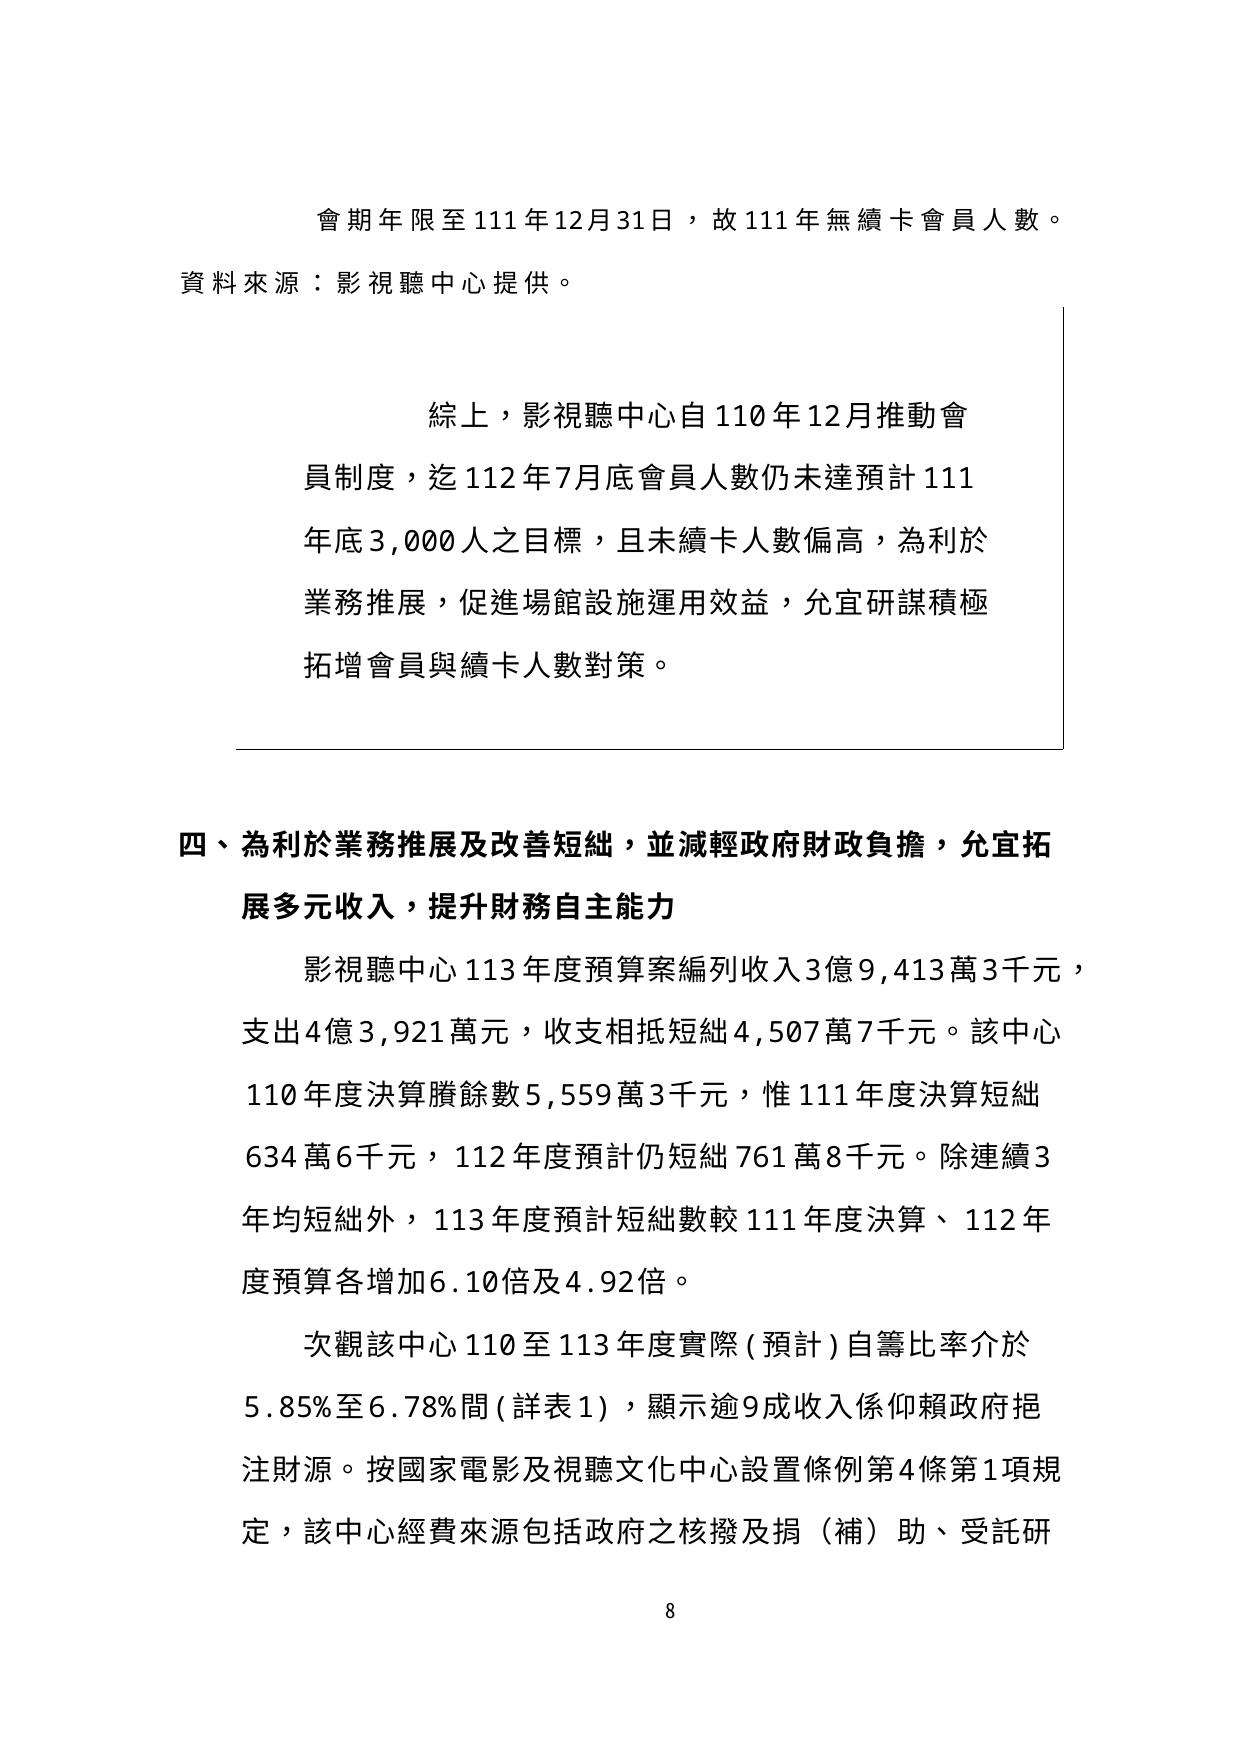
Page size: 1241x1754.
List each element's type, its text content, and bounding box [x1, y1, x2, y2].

text 資料來源：影視聽中心提供。 [177, 240, 1063, 302]
text 影視聽中心113年度預算案編列收入3億9,413萬3千元，支出4億3,921萬元，收支相抵短絀4,507萬7千元。該中心110年度決算賸餘數5,559萬3千元，惟111年度決算短絀634萬6千元，112年度預計仍短絀761萬8千元。除連續3年均短絀外，113年度預計短絀數較111年度決算、112年度預算各增加6.10倍及4.92倍。 [236, 926, 1063, 1301]
text 說 明：因110年12月17日起辦理會員招募，其招募起算會期年限至111年12月31日，故111年無續卡會員人數。 [127, 177, 1063, 240]
text 次觀該中心110至113年度實際(預計)自籌比率介於5.85%至6.78%間(詳表1)，顯示逾9成收入係仰賴政府挹注財源。按國家電影及視聽文化中心設置條例第4條第1項規定，該中心經費來源包括政府之核撥及捐（補）助、受託研 [236, 1301, 1063, 1551]
text 綜上，影視聽中心自110年12月推動會員制度，迄112年7月底會員人數仍未達預計111年底3,000人之目標，且未續卡人數偏高，為利於業務推展，促進場館設施運用效益，允宜研謀積極拓增會員與續卡人數對策。 [236, 307, 1063, 749]
text 四、為利於業務推展及改善短絀，並減輕政府財政負擔，允宜拓展多元收入，提升財務自主能力 [177, 801, 1063, 926]
